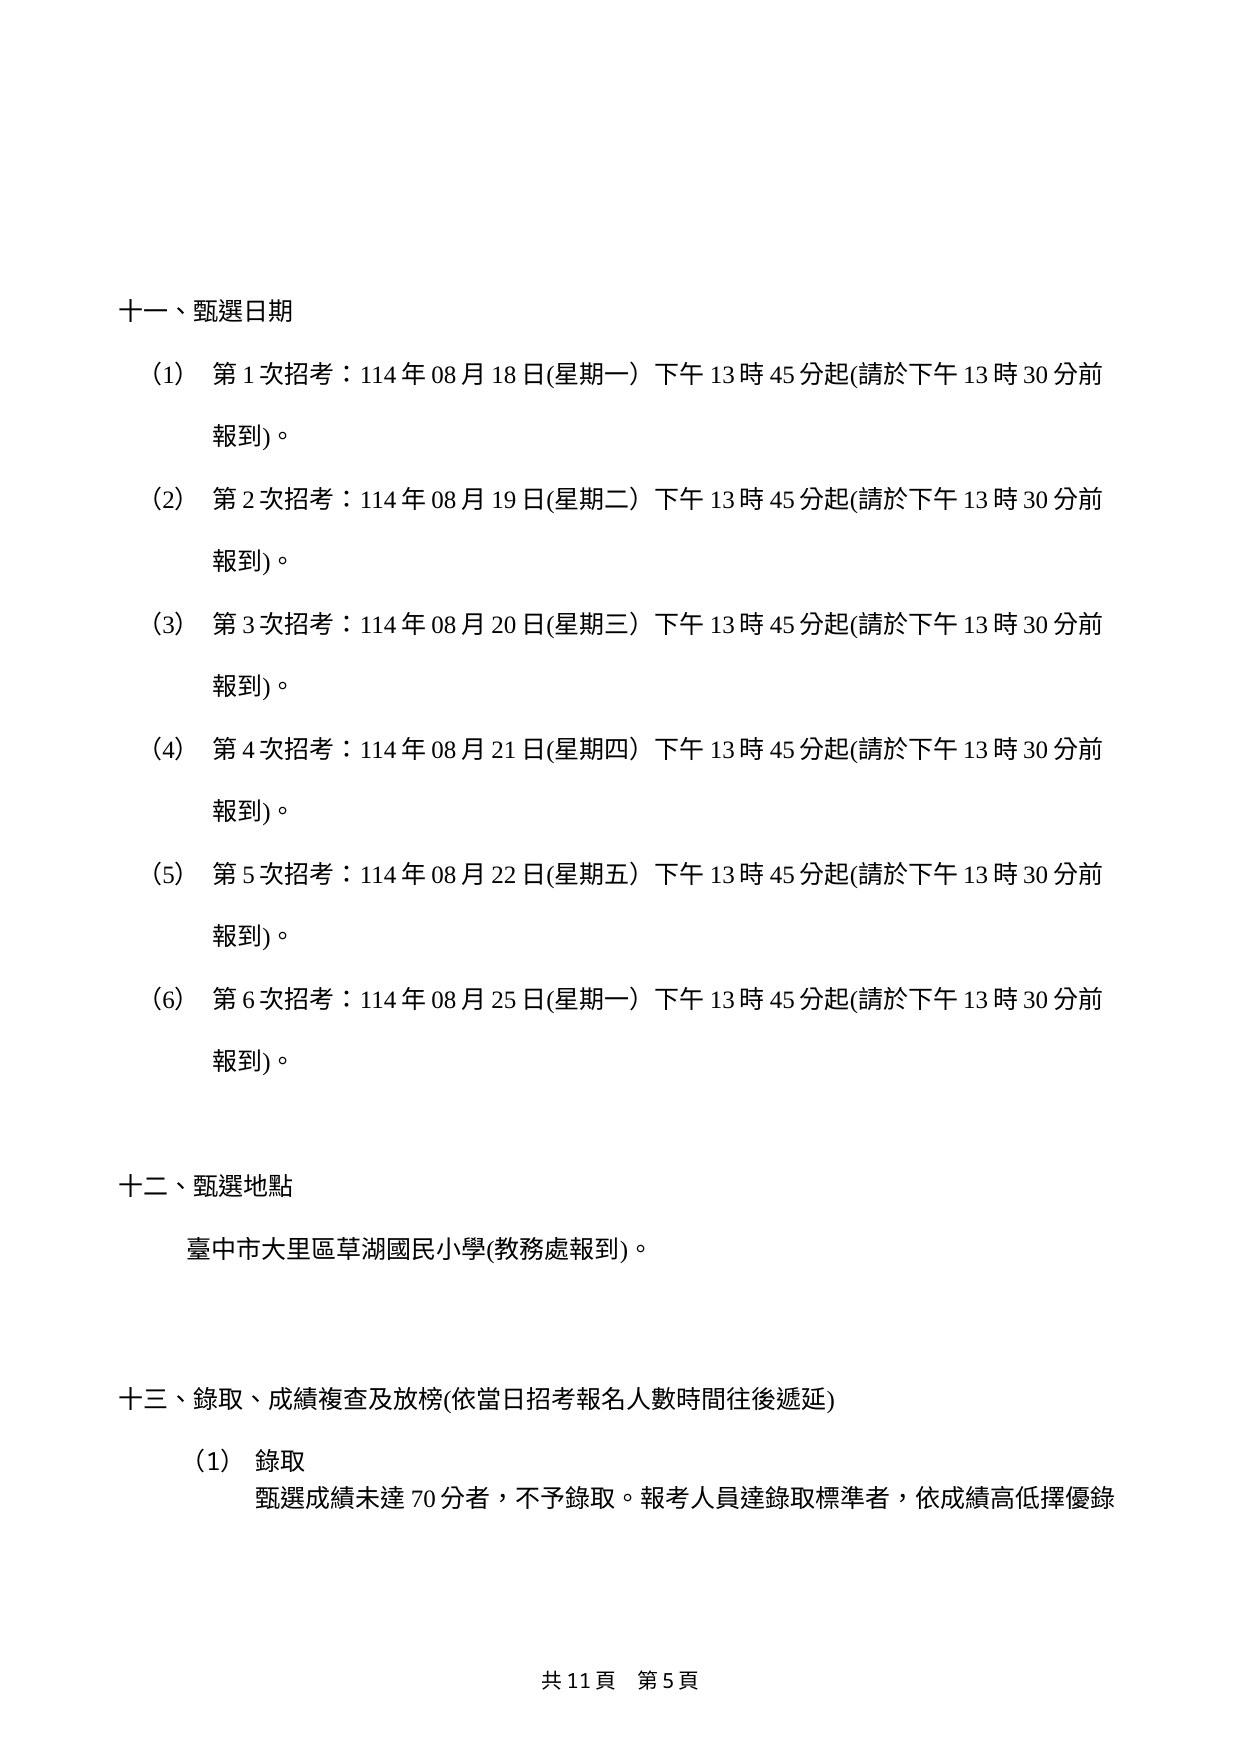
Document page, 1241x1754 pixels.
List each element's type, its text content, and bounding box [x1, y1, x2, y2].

list 第1次招考：114年08月18日(星期一）下午13時45分起(請於下午13時30分前報到)。 [137, 331, 1122, 456]
text 十三、錄取、成績複查及放榜(依當日招考報名人數時間往後遞延) [118, 1356, 1122, 1418]
text 甄選成績未達70分者，不予錄取。報考人員達錄取標準者，依成績高低擇優錄 [256, 1481, 1122, 1514]
list 第4次招考：114年08月21日(星期四）下午13時45分起(請於下午13時30分前報到)。 [137, 706, 1122, 831]
list 錄取 [181, 1418, 1122, 1481]
list 第2次招考：114年08月19日(星期二）下午13時45分起(請於下午13時30分前報到)。 [137, 456, 1122, 581]
text 十二、甄選地點 [118, 1143, 1122, 1206]
text 十一、甄選日期 [118, 268, 1122, 331]
list 第6次招考：114年08月25日(星期一）下午13時45分起(請於下午13時30分前報到)。 [137, 956, 1122, 1081]
text 臺中市大里區草湖國民小學(教務處報到)。 [186, 1206, 1122, 1268]
list 第3次招考：114年08月20日(星期三）下午13時45分起(請於下午13時30分前報到)。 [137, 581, 1122, 706]
list 第5次招考：114年08月22日(星期五）下午13時45分起(請於下午13時30分前報到)。 [137, 831, 1122, 956]
